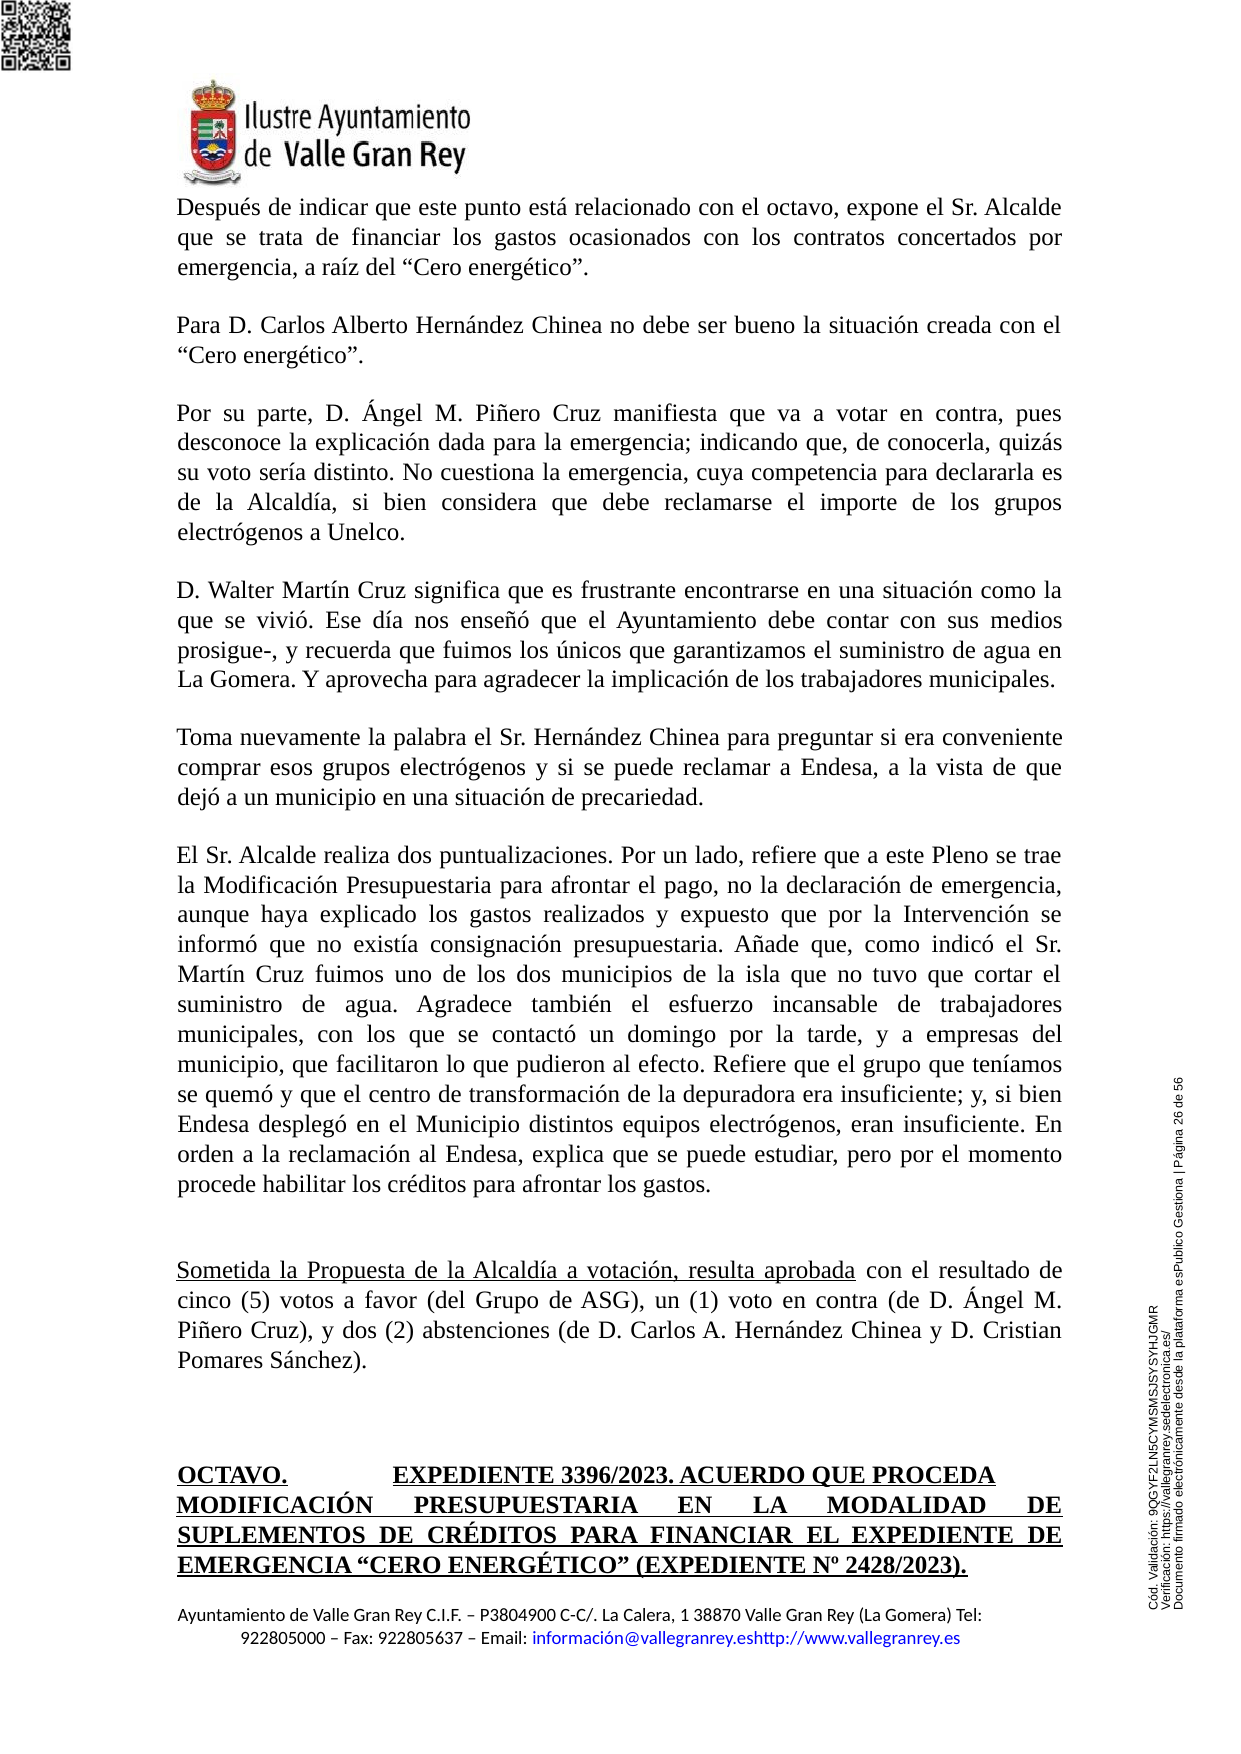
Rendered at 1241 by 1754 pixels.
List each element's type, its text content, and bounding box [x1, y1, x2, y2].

text Para D. Carlos Alberto Hernández Chinea no debe ser bueno la situación creada con el “Cero energético”. [176, 310, 1063, 369]
text Sometida la Propuesta de la Alcaldía a votación, resulta aprobada con el resultado de cinco (5) votos a favor (del Grupo de ASG), un (1) voto en contra (de D. Ángel M. Piñero Cruz), y dos (2) abstenciones (de D. Carlos A. Hernández Chinea y D. Cristian Pomares Sánchez). [176, 1255, 1063, 1373]
text SUPLEMENTOS DE CRÉDITOS PARA FINANCIAR EL EXPEDIENTE DE EMERGENCIA “CERO ENERGÉTICO” (EXPEDIENTE Nº 2428/2023). [176, 1517, 1063, 1579]
text Después de indicar que este punto está relacionado con el octavo, expone el Sr. Alcalde que se trata de financiar los gastos ocasionados con los contratos concertados por emergencia, a raíz del “Cero energético”. [176, 192, 1063, 281]
text Toma nuevamente la palabra el Sr. Hernández Chinea para preguntar si era conveniente comprar esos grupos electrógenos y si se puede reclamar a Endesa, a la vista de que dejó a un municipio en una situación de precariedad. [176, 722, 1063, 811]
text El Sr. Alcalde realiza dos puntualizaciones. Por un lado, refiere que a este Pleno se trae la Modificación Presupuestaria para afrontar el pago, no la declaración de emergencia, aunque haya explicado los gastos realizados y expuesto que por la Intervención se informó que no existía consignación presupuestaria. Añade que, como indicó el Sr. Martín Cruz fuimos uno de los dos municipios de la isla que no tuvo que cortar el suministro de agua. Agradece también el esfuerzo incansable de trabajadores municipales, con los que se contactó un domingo por la tarde, y a empresas del municipio, que facilitaron lo que pudieron al efecto. Refiere que el grupo que teníamos se quemó y que el centro de transformación de la depuradora era insuficiente; y, si bien Endesa desplegó en el Municipio distintos equipos electrógenos, eran insuficiente. En orden a la reclamación al Endesa, explica que se puede estudiar, pero por el momento procede habilitar los créditos para afrontar los gastos. [176, 840, 1063, 1197]
text D. Walter Martín Cruz significa que es frustrante encontrarse en una situación como la que se vivió. Ese día nos enseñó que el Ayuntamiento debe contar con sus medios prosigue-, y recuerda que fuimos los únicos que garantizamos el suministro de agua en La Gomera. Y aprovecha para agradecer la implicación de los trabajadores municipales. [176, 575, 1063, 693]
text OCTAVO. EXPEDIENTE 3396/2023. ACUERDO QUE PROCEDA [136, 1460, 1107, 1489]
text MODIFICACIÓN PRESUPUESTARIA EN LA MODALIDAD DE [176, 1491, 1063, 1516]
text Por su parte, D. Ángel M. Piñero Cruz manifiesta que va a votar en contra, pues desconoce la explicación dada para la emergencia; indicando que, de conocerla, quizás su voto sería distinto. No cuestiona la emergencia, cuya competencia para declararla es de la Alcaldía, si bien considera que debe reclamarse el importe de los grupos electrógenos a Unelco. [176, 398, 1063, 546]
